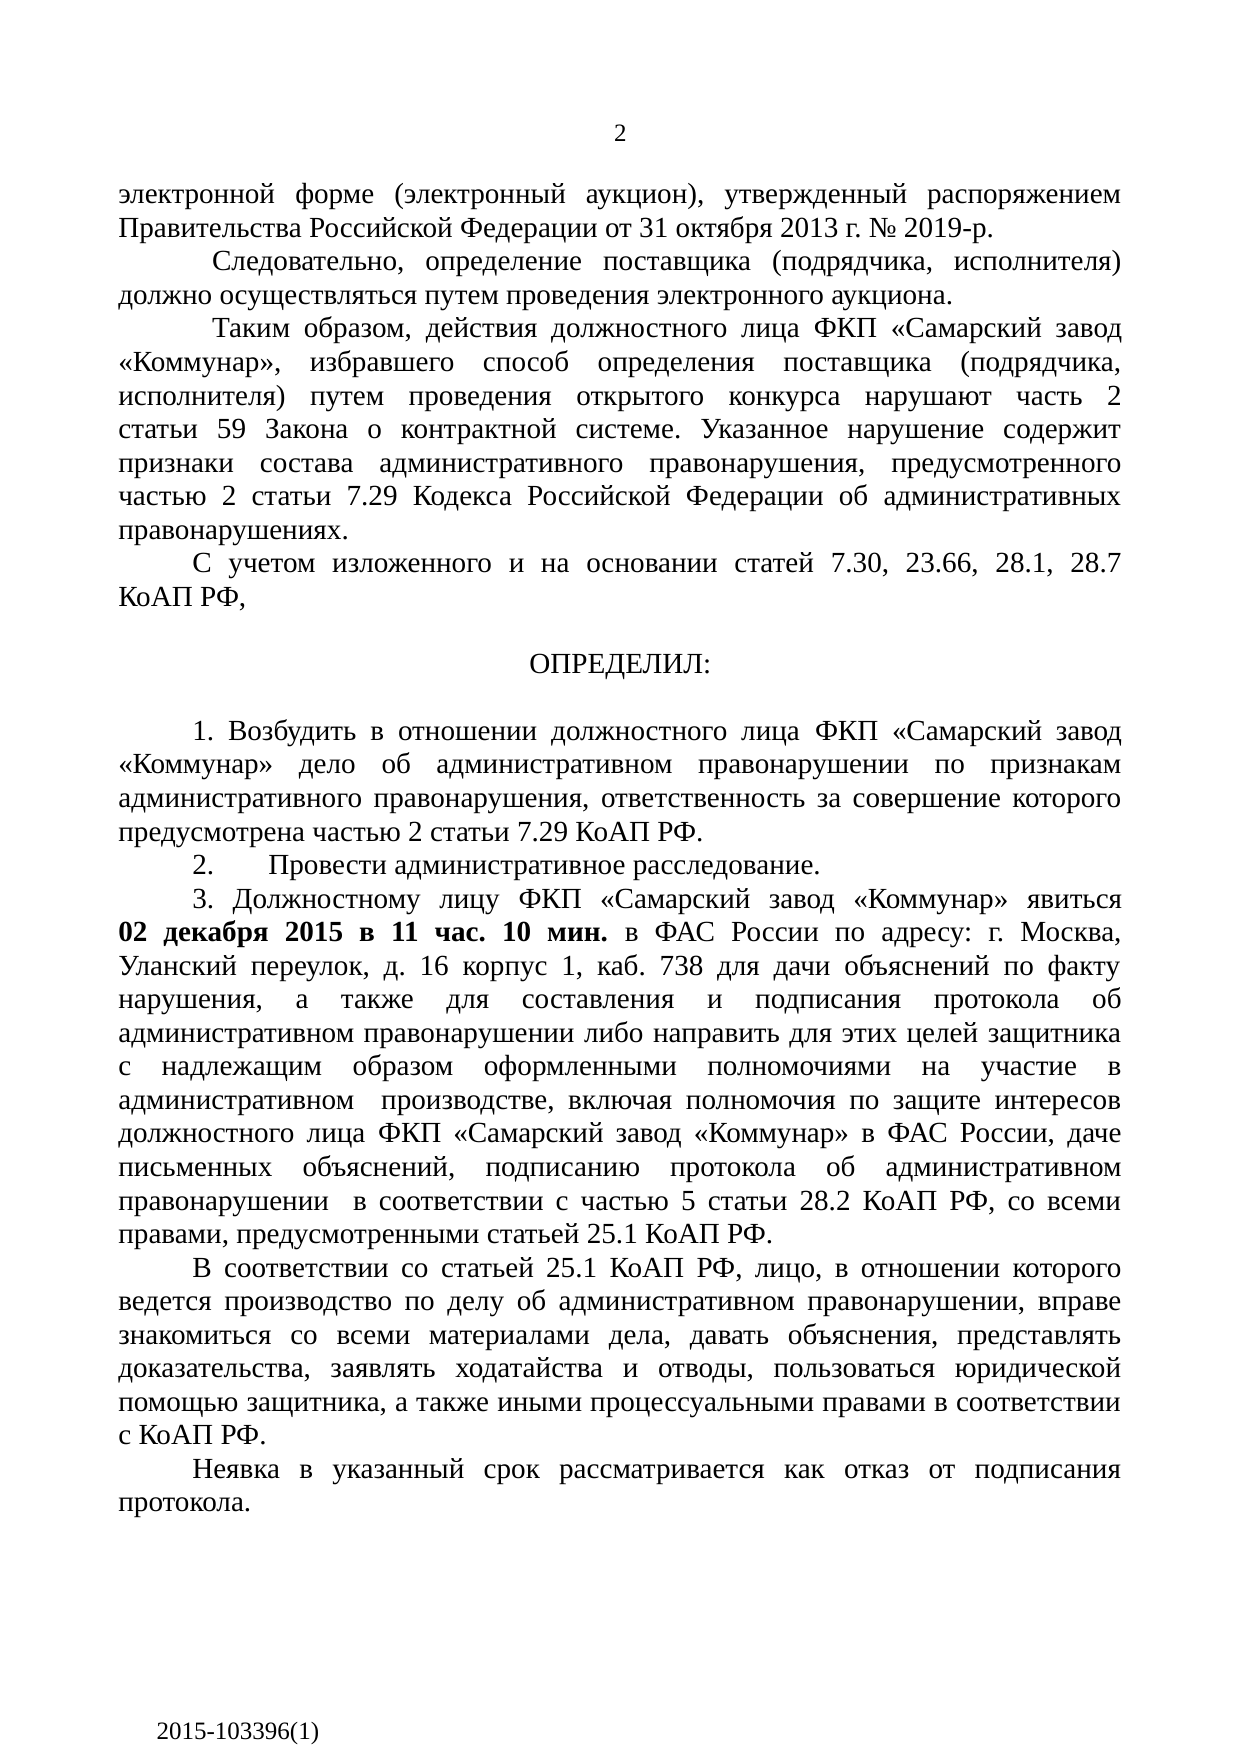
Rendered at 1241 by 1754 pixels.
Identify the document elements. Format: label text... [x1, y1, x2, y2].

text Неявка в указанный срок рассматривается как отказ от подписания протокола. [118, 1451, 1122, 1518]
text Следовательно, определение поставщика (подрядчика, исполнителя) должно осуществляться путем проведения электронного аукциона. [118, 243, 1122, 311]
list Провести административное расследование. [118, 847, 1122, 881]
text В соответствии со статьей 25.1 КоАП РФ, лицо, в отношении которого ведется производство по делу об административном правонарушении, вправе знакомиться со всеми материалами дела, давать объяснения, представлять доказательства, заявлять ходатайства и отводы, пользоваться юридической помощью защитника, а также иными процессуальными правами в соответствии с КоАП РФ. [118, 1250, 1122, 1451]
text ОПРЕДЕЛИЛ: [118, 646, 1122, 679]
text 3. Должностному лицу ФКП «Самарский завод «Коммунар» явиться 02 декабря 2015 в 11 час. 10 мин. в ФАС России по адресу: г. Москва, Уланский переулок, д. 16 корпус 1, каб. 738 для дачи объяснений по факту нарушения, а также для составления и подписания протокола об административном правонарушении либо направить для этих целей защитника с надлежащим образом оформленными полномочиями на участие в административном производстве, включая полномочия по защите интересов должностного лица ФКП «Самарский завод «Коммунар» в ФАС России, даче письменных объяснений, подписанию протокола об административном правонарушении в соответствии с частью 5 статьи 28.2 КоАП РФ, со всеми правами, предусмотренными статьей 25.1 КоАП РФ. [118, 881, 1122, 1250]
text С учетом изложенного и на основании статей 7.30, 23.66, 28.1, 28.7 КоАП РФ, [118, 545, 1122, 612]
text 1. Возбудить в отношении должностного лица ФКП «Самарский завод «Коммунар» дело об административном правонарушении по признакам административного правонарушения, ответственность за совершение которого предусмотрена частью 2 статьи 7.29 КоАП РФ. [118, 713, 1122, 847]
text электронной форме (электронный аукцион), утвержденный распоряжением Правительства Российской Федерации от 31 октября 2013 г. № 2019-р. [118, 176, 1122, 243]
text Таким образом, действия должностного лица ФКП «Самарский завод «Коммунар», избравшего способ определения поставщика (подрядчика, исполнителя) путем проведения открытого конкурса нарушают часть 2 статьи 59 Закона о контрактной системе. Указанное нарушение содержит признаки состава административного правонарушения, предусмотренного частью 2 статьи 7.29 Кодекса Российской Федерации об административных правонарушениях. [118, 311, 1122, 545]
